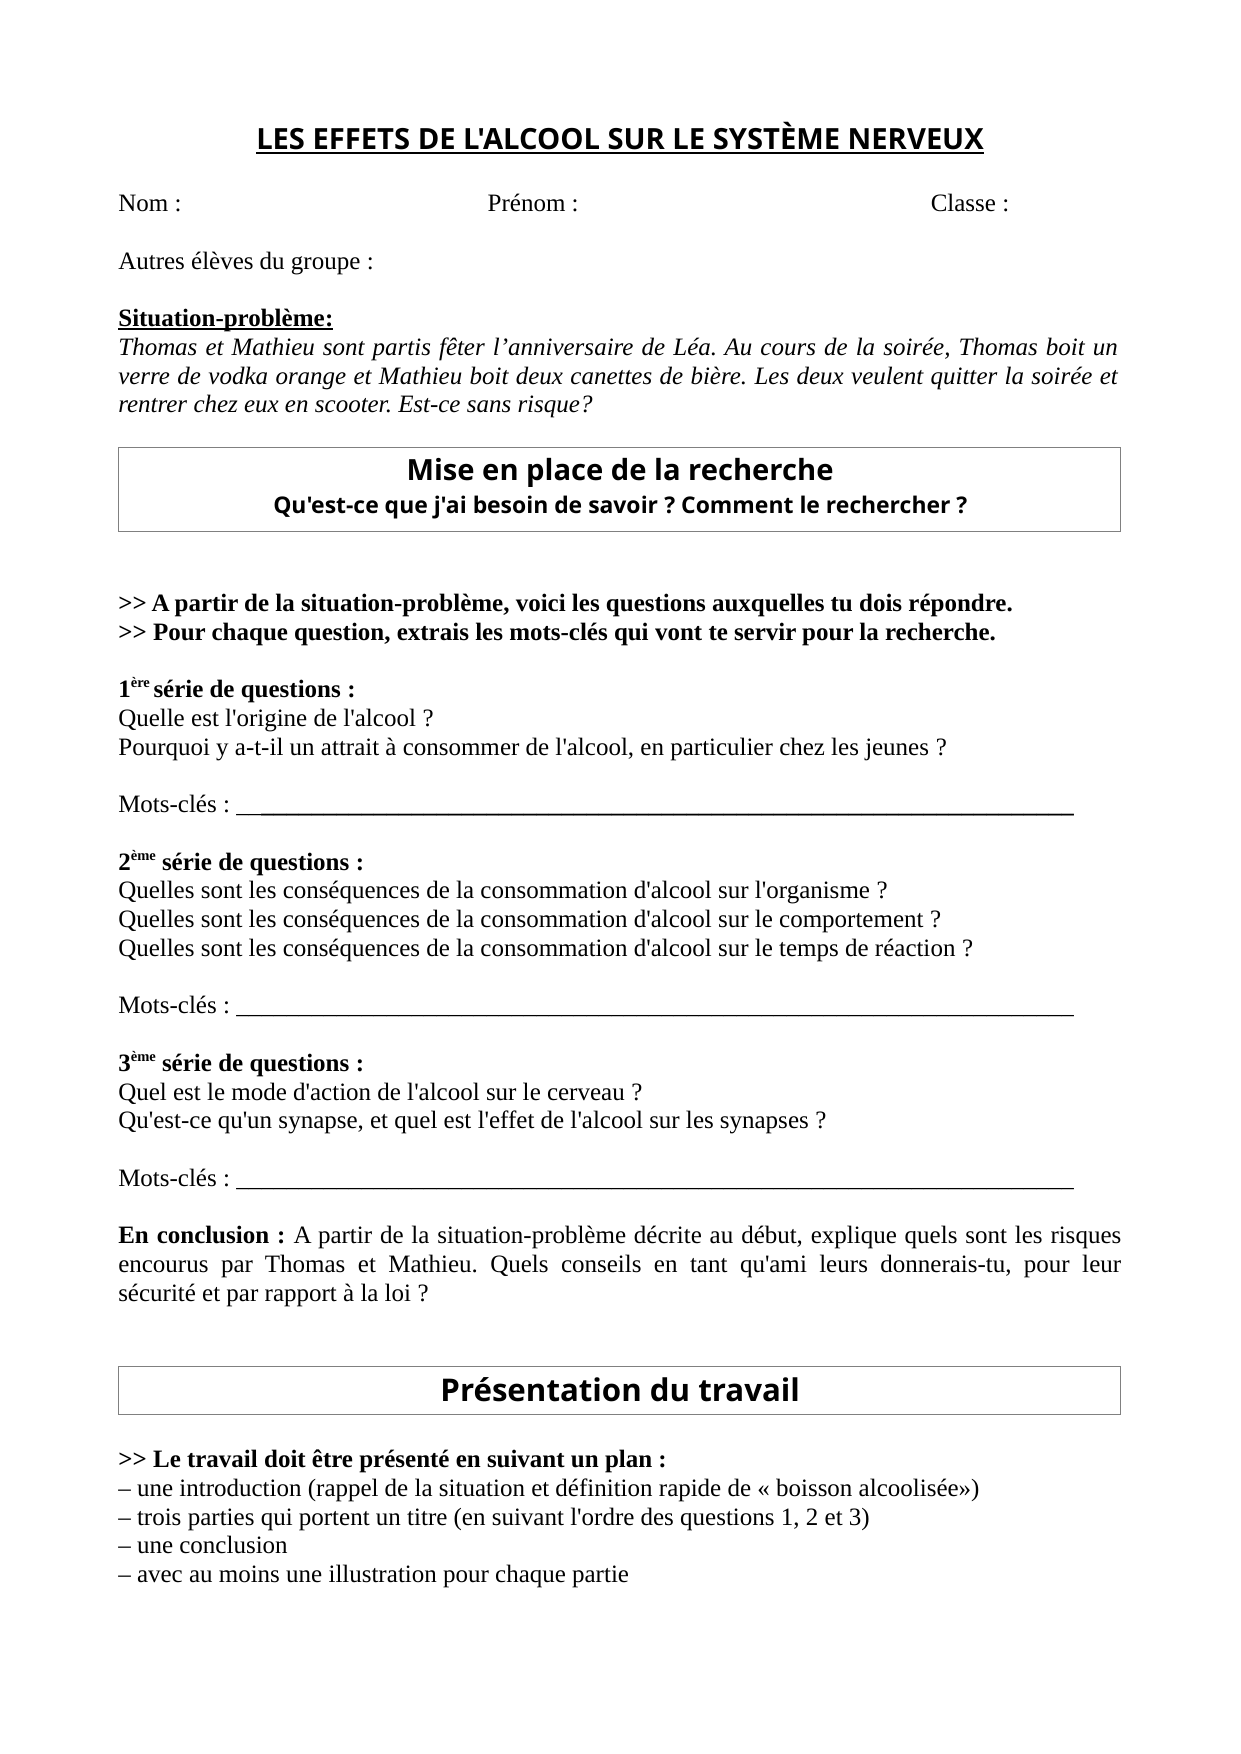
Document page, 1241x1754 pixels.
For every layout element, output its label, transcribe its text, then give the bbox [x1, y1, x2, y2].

text >> Pour chaque question, extrais les mots-clés qui vont te servir pour la recherche. [118, 617, 1122, 645]
text 2ème série de questions : [118, 847, 1122, 875]
text Mise en place de la recherche [119, 449, 1120, 488]
text – une conclusion [118, 1531, 1122, 1559]
text – avec au moins une illustration pour chaque partie [118, 1559, 1122, 1588]
text >> Le travail doit être présenté en suivant un plan : [118, 1444, 1122, 1473]
text Thomas et Mathieu sont partis fêter l’anniversaire de Léa. Au cours de la soirée, Thomas boit un verre de vodka orange et Mathieu boit deux canettes de bière. Les deux veulent quitter la soirée et rentrer chez eux en scooter. Est-ce sans risque? [118, 332, 1122, 418]
text Nom : Prénom : Classe : [118, 188, 1122, 217]
text – trois parties qui portent un titre (en suivant l'ordre des questions 1, 2 et 3) [118, 1502, 1122, 1531]
text Quel est le mode d'action de l'alcool sur le cerveau ? [118, 1077, 1122, 1105]
text Qu'est-ce que j'ai besoin de savoir ? Comment le rechercher ? [119, 488, 1120, 520]
text Mots-clés : ___________________________________________________________________ [118, 789, 1122, 818]
text >> A partir de la situation-problème, voici les questions auxquelles tu dois répondre. [118, 588, 1122, 617]
text Quelles sont les conséquences de la consommation d'alcool sur le comportement ? [118, 904, 1122, 933]
text Situation-problème: [118, 303, 1122, 332]
text Quelles sont les conséquences de la consommation d'alcool sur le temps de réaction ? [118, 933, 1122, 962]
text En conclusion : A partir de la situation-problème décrite au début, explique quels sont les risques encourus par Thomas et Mathieu. Quels conseils en tant qu'ami leurs donnerais-tu, pour leur sécurité et par rapport à la loi ? [118, 1220, 1122, 1307]
text Autres élèves du groupe : [118, 246, 1122, 274]
text Mots-clés : ___________________________________________________________________ [118, 990, 1122, 1019]
text – une introduction (rappel de la situation et définition rapide de « boisson alcoolisée») [118, 1473, 1122, 1502]
text Pourquoi y a-t-il un attrait à consommer de l'alcool, en particulier chez les jeunes ? [118, 732, 1122, 760]
text LES EFFETS DE L'ALCOOL SUR LE SYSTÈME NERVEUX [118, 118, 1122, 158]
text 1ère série de questions : [118, 674, 1122, 703]
text Qu'est-ce qu'un synapse, et quel est l'effet de l'alcool sur les synapses ? [118, 1105, 1122, 1134]
text Mots-clés : ___________________________________________________________________ [118, 1163, 1122, 1192]
text Présentation du travail [119, 1368, 1120, 1410]
text Quelles sont les conséquences de la consommation d'alcool sur l'organisme ? [118, 875, 1122, 904]
text 3ème série de questions : [118, 1048, 1122, 1077]
text Quelle est l'origine de l'alcool ? [118, 703, 1122, 732]
